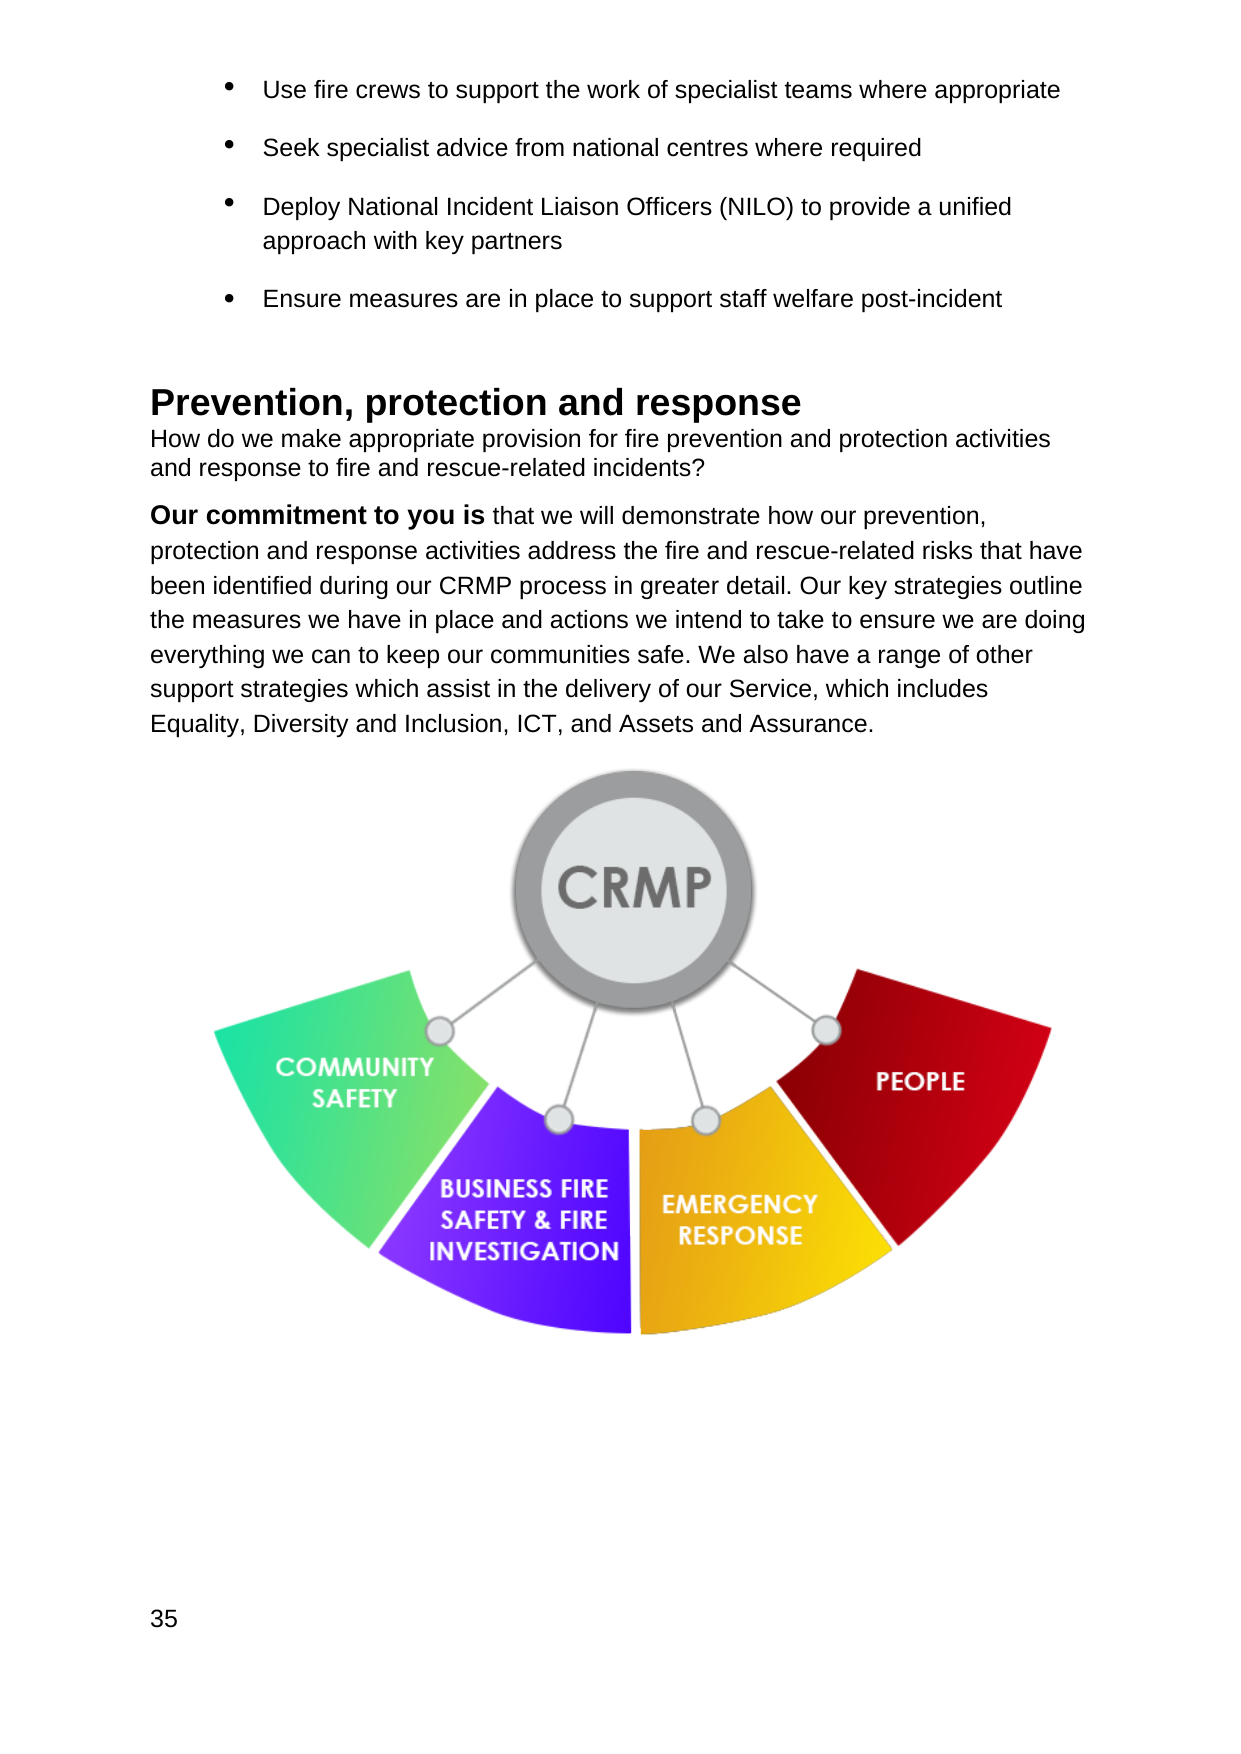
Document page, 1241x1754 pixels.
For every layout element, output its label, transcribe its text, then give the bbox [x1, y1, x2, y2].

text Our commitment to you is that we will demonstrate how our prevention, protection and response activities address the fire and rescue-related risks that have been identified during our CRMP process in greater detail. Our key strategies outline the measures we have in place and actions we intend to take to ensure we are doing everything we can to keep our communities safe. We also have a range of other support strategies which assist in the delivery of our Service, which includes Equality, Diversity and Inclusion, ICT, and Assets and Assurance. [150, 499, 1090, 1360]
subtitle Prevention, protection and response [150, 380, 1090, 423]
text How do we make appropriate provision for fire prevention and protection activities and response to fire and rescue-related incidents? [150, 424, 1090, 482]
list Ensure measures are in place to support staff welfare post-incident [225, 284, 1090, 313]
list Deploy National Incident Liaison Officers (NILO) to provide a unified approach with key partners [225, 191, 1090, 255]
list Seek specialist advice from national centres where required [225, 133, 1090, 162]
list Use fire crews to support the work of specialist teams where appropriate [225, 75, 1090, 104]
